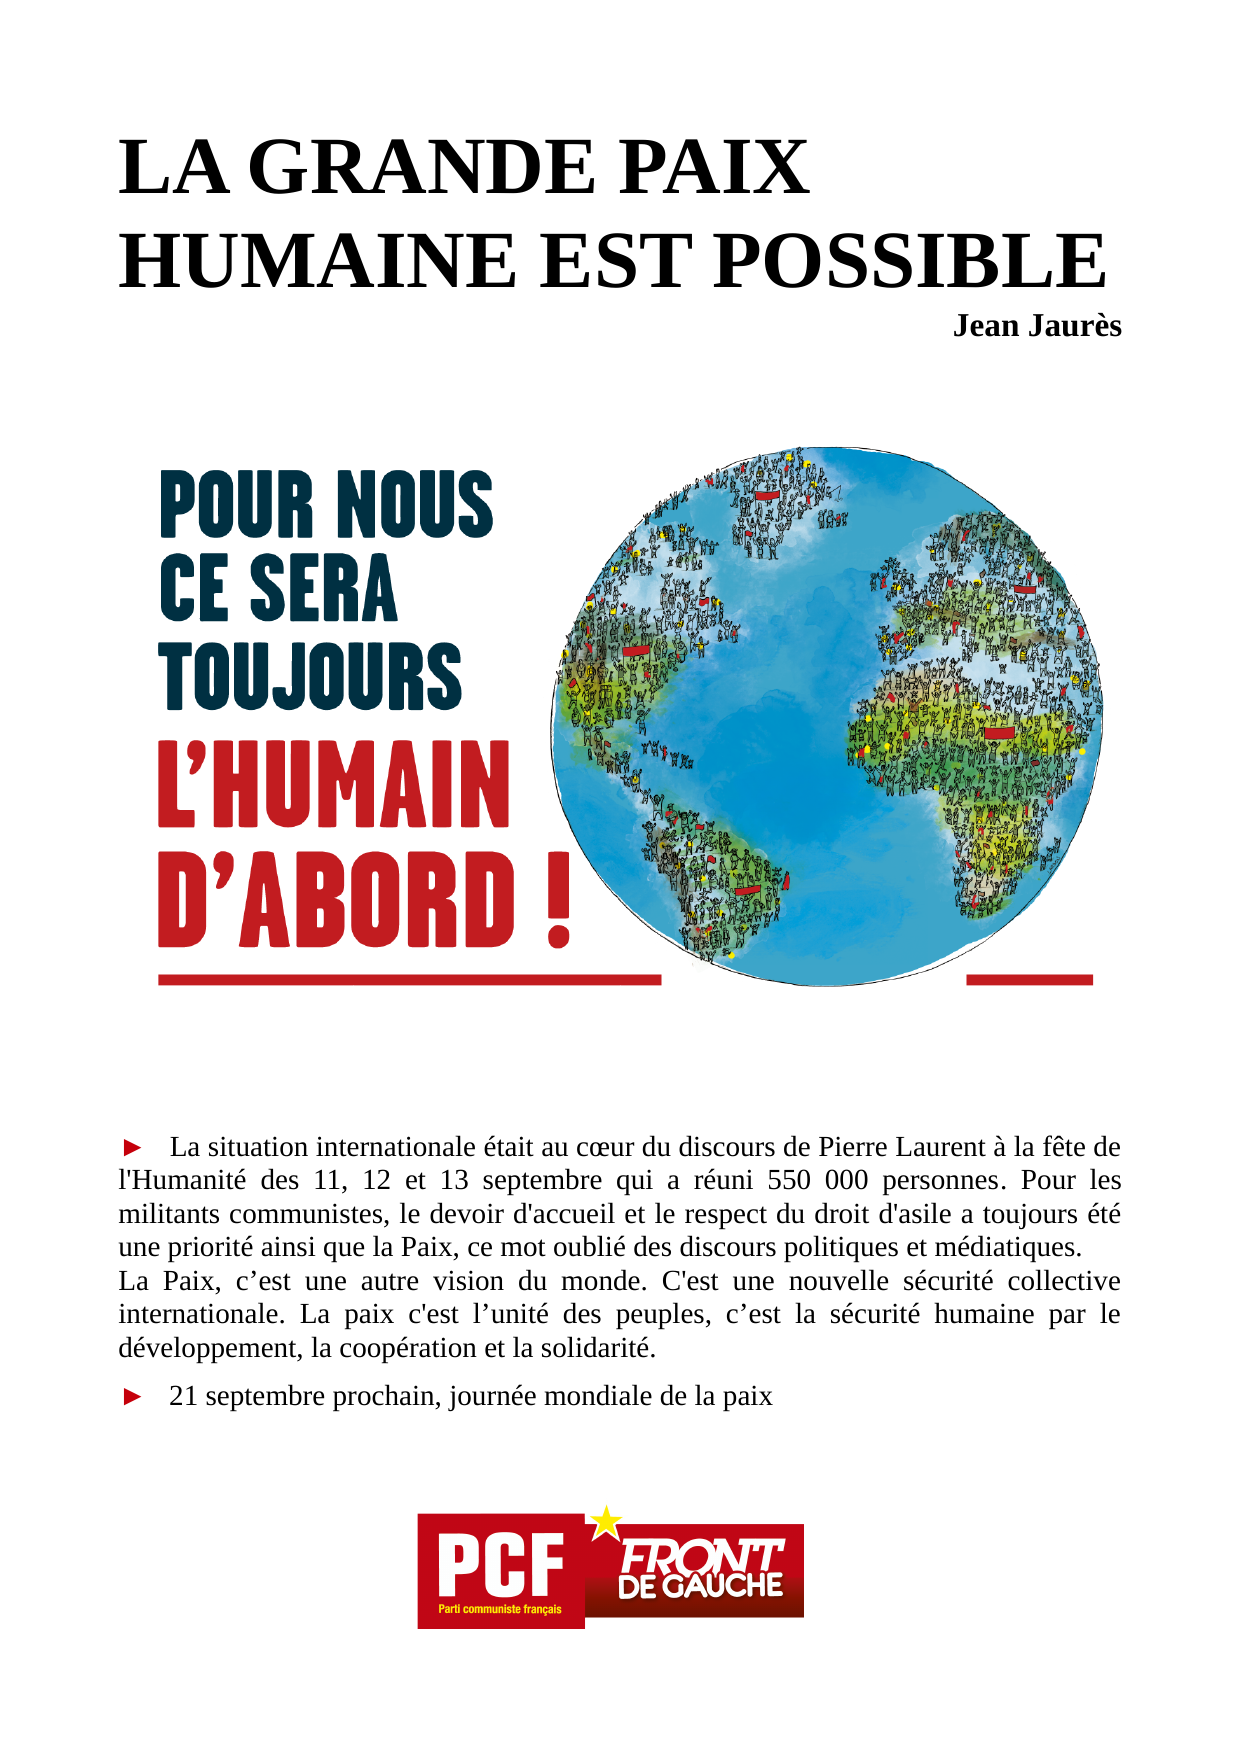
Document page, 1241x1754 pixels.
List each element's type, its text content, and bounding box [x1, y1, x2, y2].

text Jean Jaurès [118, 305, 1122, 343]
text ► La situation internationale était au cœur du discours de Pierre Laurent à la fête de l'Humanité des 11, 12 et 13 septembre qui a réuni 550 000 personnes. Pour les militants communistes, le devoir d'accueil et le respect du droit d'asile a toujours été une priorité ainsi que la Paix, ce mot oublié des discours politiques et médiatiques. [118, 1128, 1122, 1263]
picture [118, 376, 1123, 1043]
text LA GRANDE PAIX HUMAINE EST POSSIBLE [118, 118, 1122, 305]
picture [417, 1497, 804, 1629]
text La Paix, c’est une autre vision du monde. C'est une nouvelle sécurité collective internationale. La paix c'est l’unité des peuples, c’est la sécurité humaine par le développement, la coopération et la solidarité. [118, 1263, 1122, 1363]
text ► 21 septembre prochain, journée mondiale de la paix [118, 1378, 1122, 1411]
